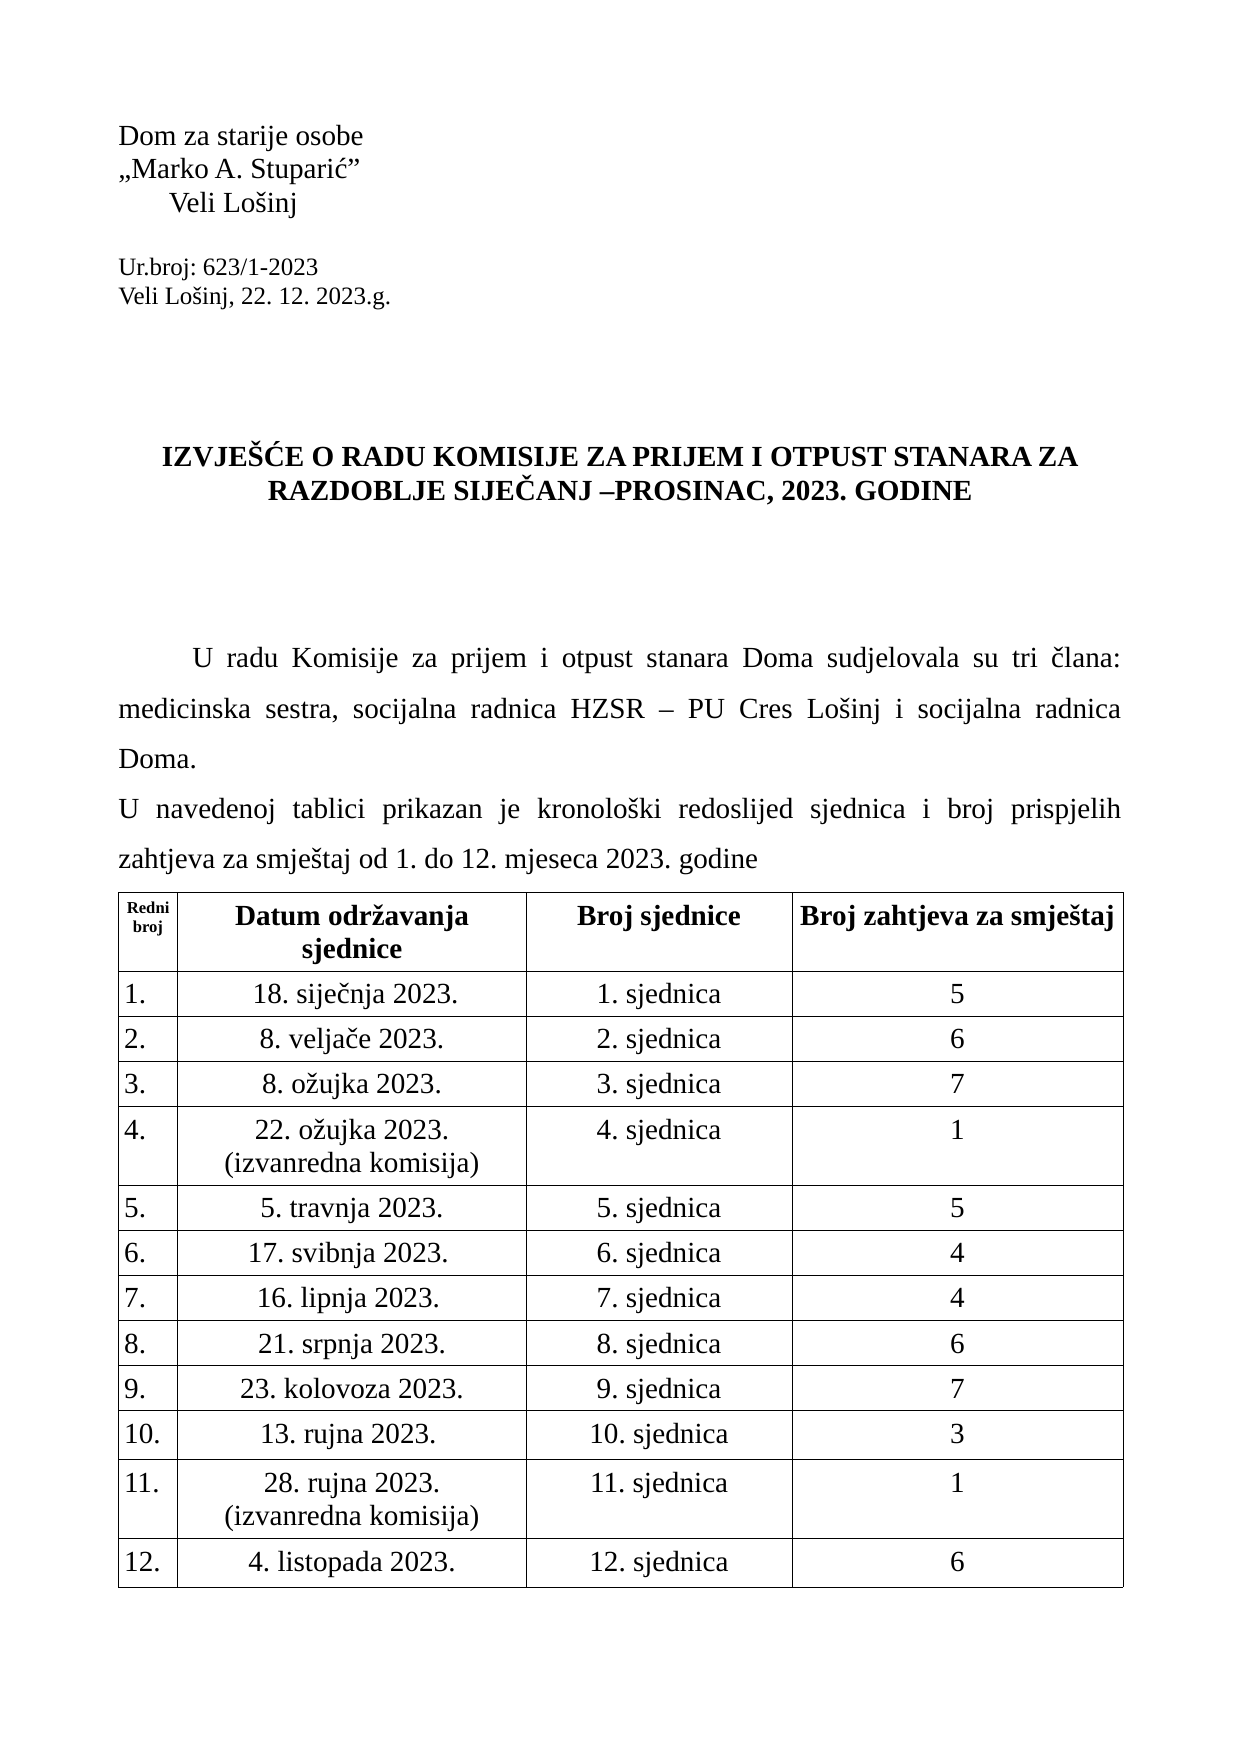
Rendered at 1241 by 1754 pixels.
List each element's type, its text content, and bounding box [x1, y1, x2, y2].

table_cell 21. srpnja 2023. [178, 1321, 526, 1365]
text Ur.broj: 623/1-2023 [118, 252, 1122, 281]
table_cell 4. listopada 2023. [178, 1539, 526, 1587]
table_cell 4 [793, 1276, 1123, 1320]
table_cell 5 [793, 1186, 1123, 1230]
table_header Broj sjednice [527, 893, 792, 971]
table_cell 6. [119, 1231, 177, 1275]
table_cell 7. [119, 1276, 177, 1320]
text Dom za starije osobe [118, 118, 1122, 152]
table_cell 7. sjednica [527, 1276, 792, 1320]
table_cell 6. sjednica [527, 1231, 792, 1275]
table_cell 7 [793, 1366, 1123, 1410]
table_cell 12. [119, 1539, 177, 1587]
table_cell 6 [793, 1539, 1123, 1587]
table_cell 1 [793, 1460, 1123, 1538]
table_cell 4. [119, 1107, 177, 1184]
table_cell 3. sjednica [527, 1062, 792, 1106]
table_cell 2. sjednica [527, 1017, 792, 1061]
text Veli Lošinj, 22. 12. 2023.g. [118, 281, 1122, 310]
table_cell 2. [119, 1017, 177, 1061]
text Veli Lošinj [118, 185, 1122, 219]
text U radu Komisije za prijem i otpust stanara Doma sudjelovala su tri člana: medicinska sestra, socijalna radnica HZSR – PU Cres Lošinj i socijalna radnica Doma. [118, 640, 1122, 774]
table_cell 6 [793, 1017, 1123, 1061]
table_cell 4 [793, 1231, 1123, 1275]
table_cell 5 [793, 972, 1123, 1016]
text IZVJEŠĆE O RADU KOMISIJE ZA PRIJEM I OTPUST STANARA ZA RAZDOBLJE SIJEČANJ –PROSINAC, 2023. GODINE [118, 439, 1122, 506]
table_cell 11. sjednica [527, 1460, 792, 1538]
table_cell 7 [793, 1062, 1123, 1106]
table_cell 3. [119, 1062, 177, 1106]
table_cell 1. sjednica [527, 972, 792, 1016]
table_cell 5. sjednica [527, 1186, 792, 1230]
table_cell 5. travnja 2023. [178, 1186, 526, 1230]
table_cell 8. [119, 1321, 177, 1365]
table_cell 22. ožujka 2023. (izvanredna komisija) [178, 1107, 526, 1184]
table_cell 10. [119, 1411, 177, 1459]
table_cell 13. rujna 2023. [178, 1411, 526, 1459]
table_cell 8. sjednica [527, 1321, 792, 1365]
text „Marko A. Stuparić” [118, 152, 1122, 185]
table_cell 9. [119, 1366, 177, 1410]
table_header Redni broj [119, 893, 177, 971]
table_cell 12. sjednica [527, 1539, 792, 1587]
table_cell 1 [793, 1107, 1123, 1184]
table_cell 11. [119, 1460, 177, 1538]
table_cell 17. svibnja 2023. [178, 1231, 526, 1275]
table_cell 8. ožujka 2023. [178, 1062, 526, 1106]
table_cell 4. sjednica [527, 1107, 792, 1184]
table_cell 3 [793, 1411, 1123, 1459]
text U navedenoj tablici prikazan je kronološki redoslijed sjednica i broj prispjelih zahtjeva za smještaj od 1. do 12. mjeseca 2023. godine [118, 791, 1122, 875]
table_cell 9. sjednica [527, 1366, 792, 1410]
table_cell 16. lipnja 2023. [178, 1276, 526, 1320]
table_cell 5. [119, 1186, 177, 1230]
table_header Datum održavanja sjednice [178, 893, 526, 971]
table_cell 6 [793, 1321, 1123, 1365]
table_cell 18. siječnja 2023. [178, 972, 526, 1016]
table_cell 1. [119, 972, 177, 1016]
table_cell 8. veljače 2023. [178, 1017, 526, 1061]
table_cell 28. rujna 2023. (izvanredna komisija) [178, 1460, 526, 1538]
table_header Broj zahtjeva za smještaj [793, 893, 1123, 971]
table_cell 10. sjednica [527, 1411, 792, 1459]
table_cell 23. kolovoza 2023. [178, 1366, 526, 1410]
